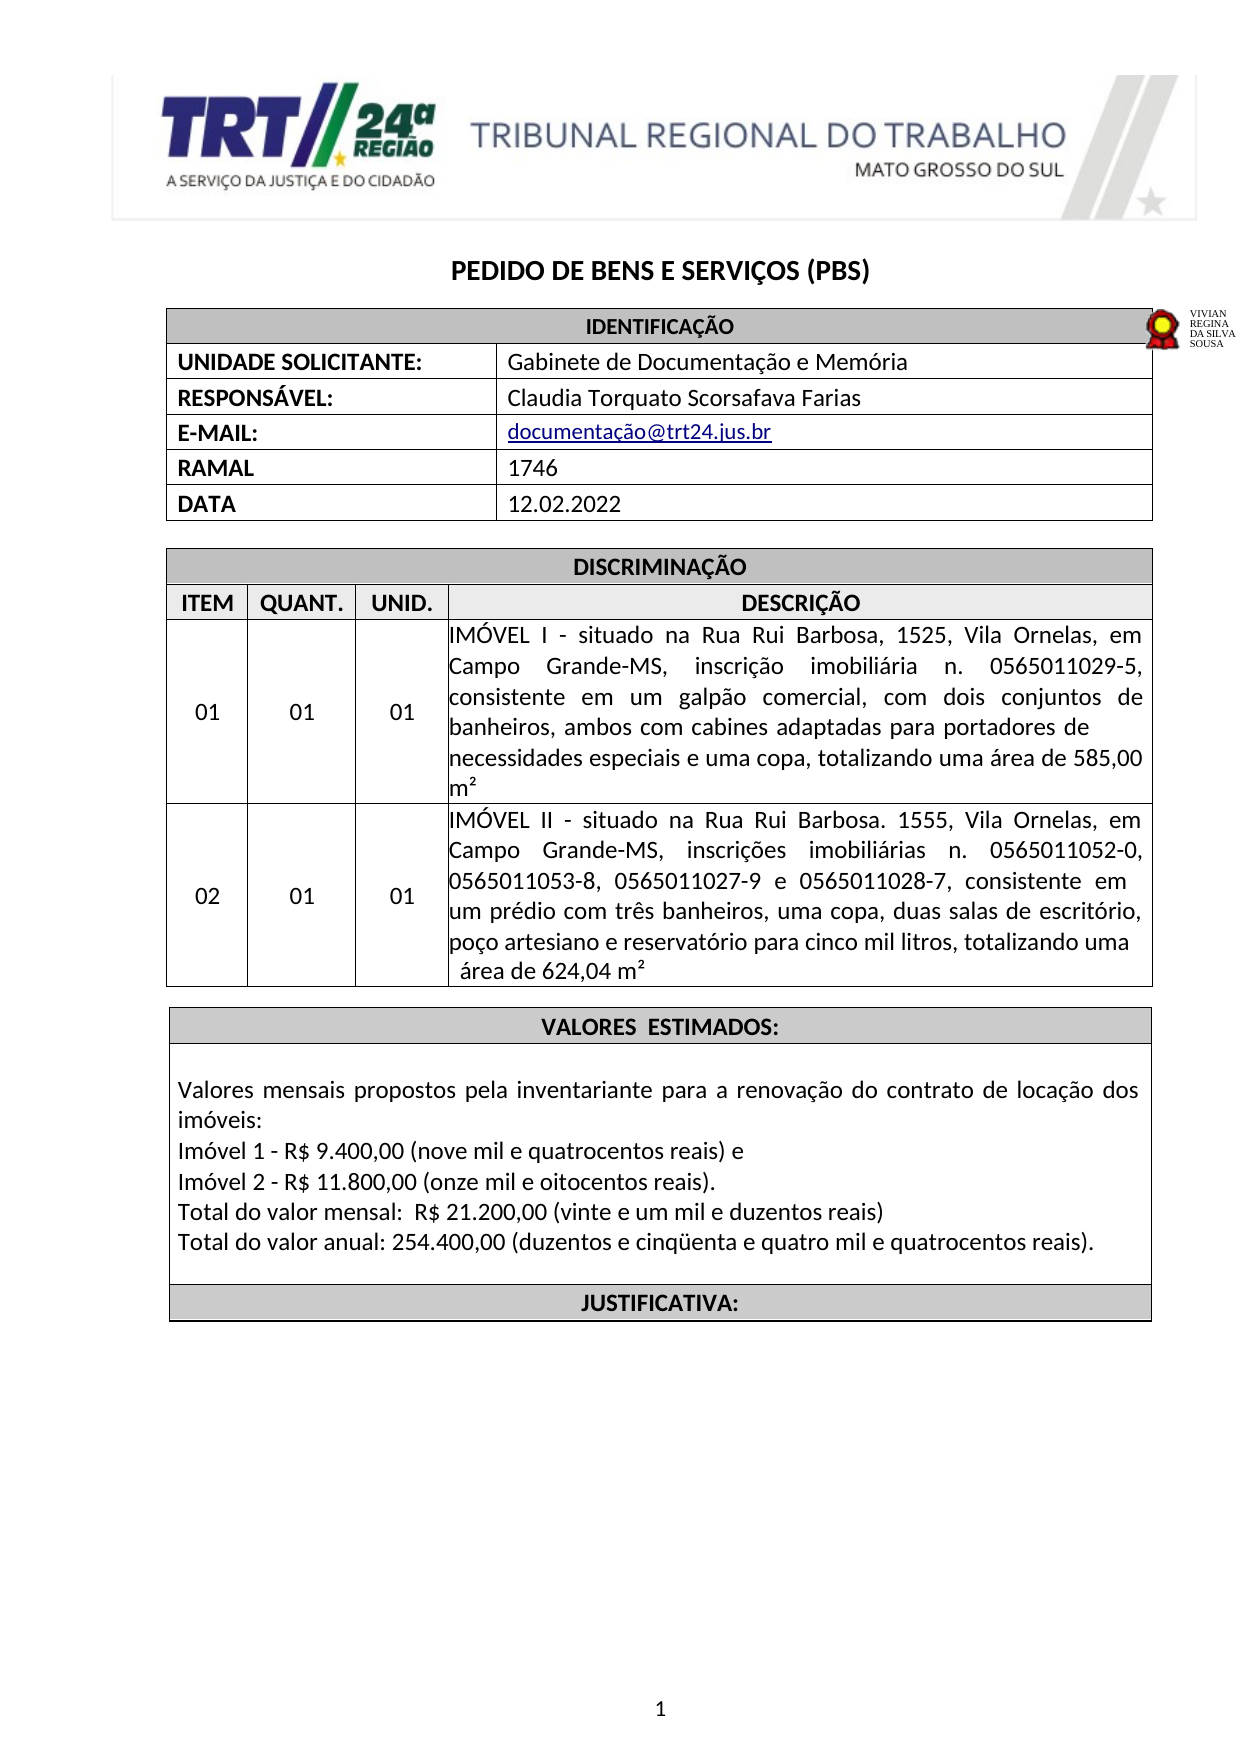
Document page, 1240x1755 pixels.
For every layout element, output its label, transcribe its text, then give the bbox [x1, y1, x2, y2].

table_cell 02 [167, 804, 247, 986]
table_cell Claudia Torquato Scorsafava Farias [497, 379, 1152, 414]
table_header IDENTIFICAÇÃO [167, 309, 1152, 343]
table_header VALORES ESTIMADOS: [170, 1008, 1151, 1043]
table_cell 01 [248, 620, 355, 803]
table_cell documentação@trt24.jus.br [497, 415, 1152, 449]
table_cell UNID. [356, 585, 448, 619]
table_cell DESCRIÇÃO [449, 585, 1152, 619]
table_header DISCRIMINAÇÃO [167, 549, 1152, 583]
table_cell RAMAL [167, 450, 496, 484]
table_cell RESPONSÁVEL: [167, 379, 496, 414]
table_cell IMÓVEL II - situado na Rua Rui Barbosa. 1555, Vila Ornelas, em Campo Grande-MS, inscrições imobiliárias n. 0565011052-0, 0565011053-8, 0565011027-9 e 0565011028-7, consistente em um prédio com três banheiros, uma copa, duas salas de escritório, poço artesiano e reservatório para cinco mil litros, totalizando uma área de 624,04 m² [449, 804, 1152, 986]
table_cell 01 [248, 804, 355, 986]
table_cell ITEM [167, 585, 247, 619]
text [166, 521, 1153, 527]
table_cell Valores mensais propostos pela inventariante para a renovação do contrato de locação dos imóveis: Imóvel 1 - R$ 9.400,00 (nove mil e quatrocentos reais) e Imóvel 2 - R$ 11.800,00 (onze mil e oitocentos reais). Total do valor mensal: R$ 21.200,00 (vinte e um mil e duzentos reais) Total do valor anual: 254.400,00 (duzentos e cinqüenta e quatro mil e quatrocentos reais). [170, 1044, 1151, 1284]
text PEDIDO DE BENS E SERVIÇOS (PBS) [451, 252, 870, 288]
table_cell DATA [167, 485, 496, 520]
table_cell UNIDADE SOLICITANTE: [167, 344, 496, 378]
table_cell 01 [356, 620, 448, 803]
table_cell 01 [356, 804, 448, 986]
table_cell Gabinete de Documentação e Memória [497, 344, 1152, 378]
table_cell E-MAIL: [167, 415, 496, 449]
table_cell 12.02.2022 [497, 485, 1152, 520]
table_cell JUSTIFICATIVA: [170, 1285, 1151, 1319]
table_cell IMÓVEL I - situado na Rua Rui Barbosa, 1525, Vila Ornelas, em Campo Grande-MS, inscrição imobiliária n. 0565011029-5, consistente em um galpão comercial, com dois conjuntos de banheiros, ambos com cabines adaptadas para portadores de necessidades especiais e uma copa, totalizando uma área de 585,00 m² [449, 620, 1152, 803]
table_cell 01 [167, 620, 247, 803]
table_cell QUANT. [248, 585, 355, 619]
table_cell 1746 [497, 450, 1152, 484]
text VIVIAN REGINA DA SILVA SOUSA [1189, 309, 1237, 350]
